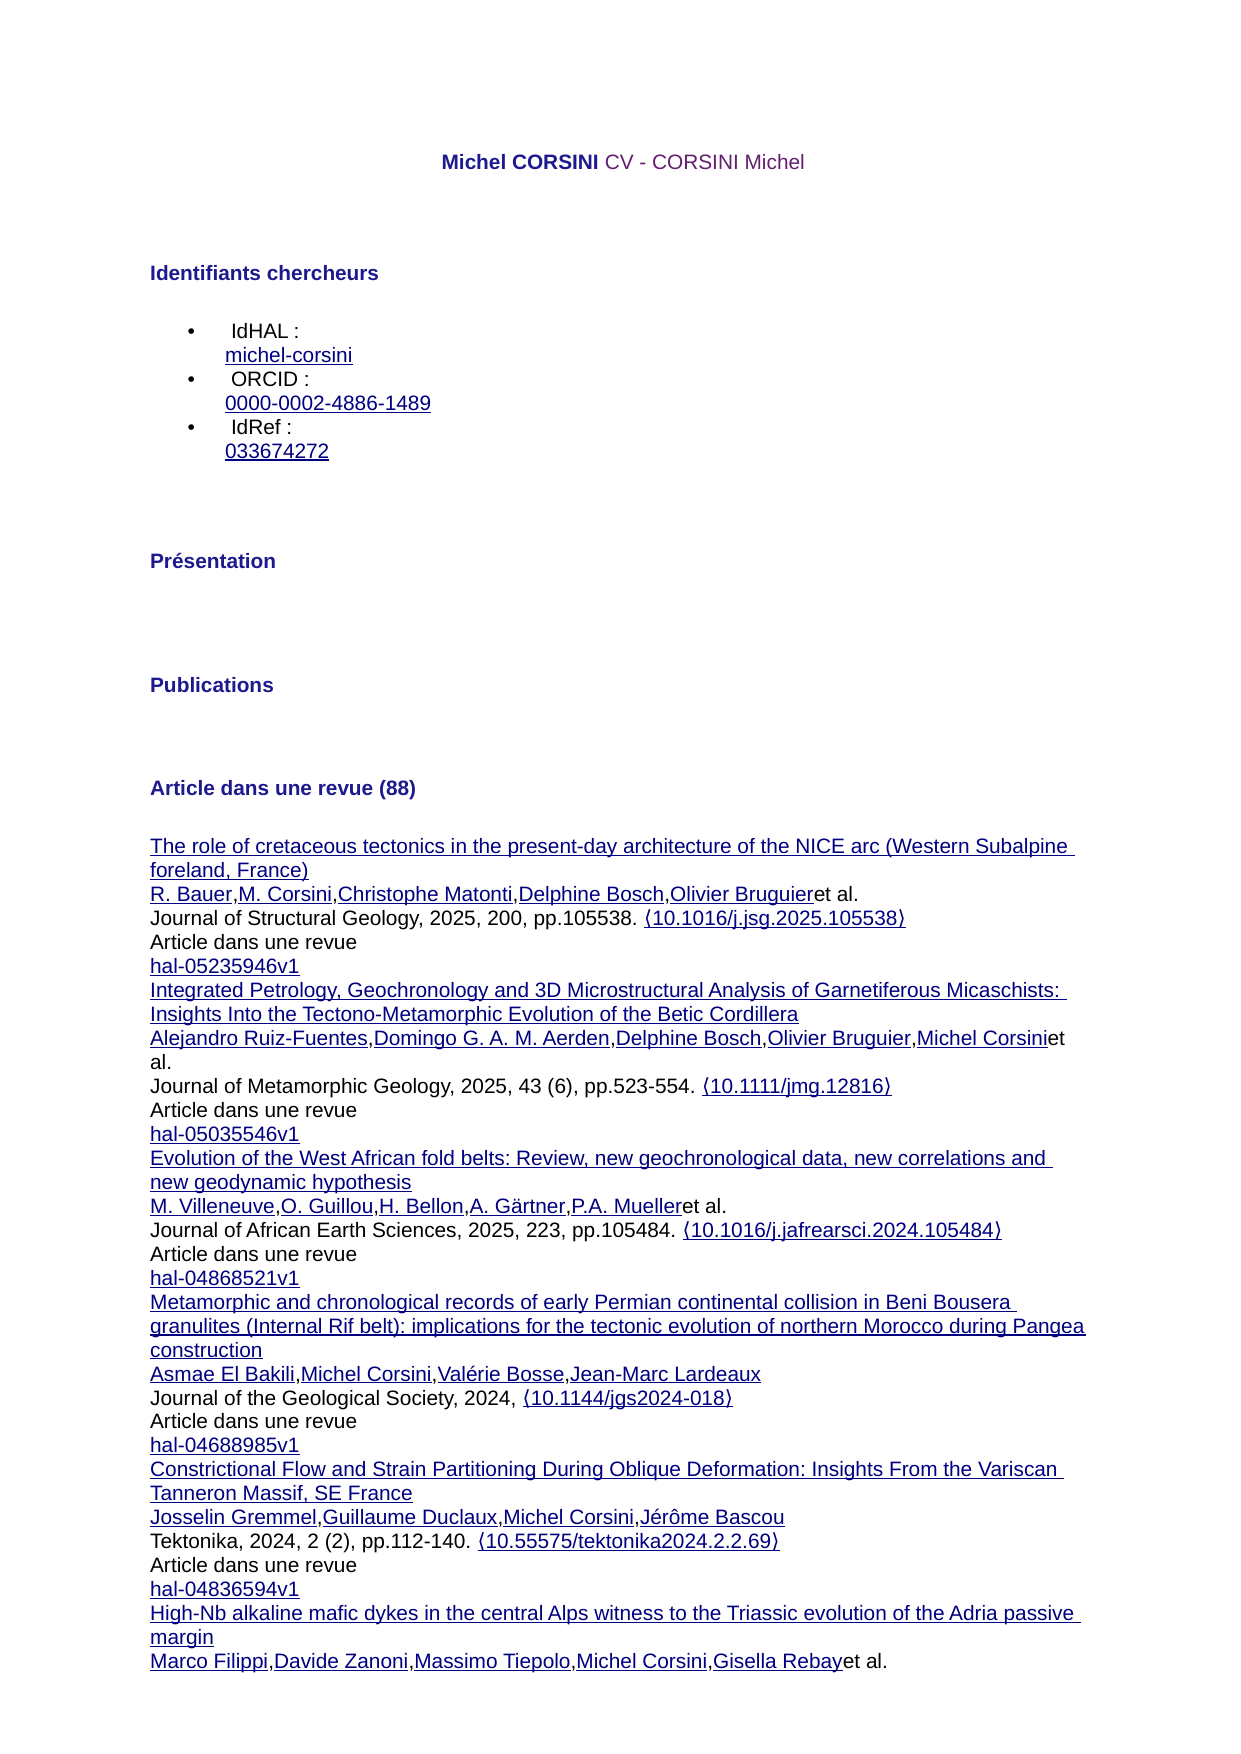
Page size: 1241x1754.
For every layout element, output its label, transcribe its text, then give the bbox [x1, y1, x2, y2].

list michel-corsini [187, 343, 1090, 367]
table_cell Constrictional Flow and Strain Partitioning During Oblique Deformation: Insights From the Variscan Tanneron Massif, SE France Josselin Gremmel,Guillaume Duclaux,Michel Corsini,Jérôme Bascou Tektonika, 2024, 2 (2), pp.112-140. ⟨10.55575/tektonika2024.2.2.69⟩ Article dans une revue hal-04836594v1 [150, 1457, 1090, 1601]
table_cell Evolution of the West African fold belts: Review, new geochronological data, new correlations and new geodynamic hypothesis M. Villeneuve,O. Guillou,H. Bellon,A. Gärtner,P.A. Muelleret al. Journal of African Earth Sciences, 2025, 223, pp.105484. ⟨10.1016/j.jafrearsci.2024.105484⟩ Article dans une revue hal-04868521v1 [150, 1146, 1090, 1289]
subtitle Présentation [150, 549, 1090, 573]
list IdHAL : [187, 319, 1090, 343]
list 033674272 [187, 438, 1090, 462]
list 0000-0002-4886-1489 [187, 391, 1090, 414]
list ORCID : [187, 367, 1090, 391]
table_header The role of cretaceous tectonics in the present-day architecture of the NICE arc (Western Subalpine foreland, France) R. Bauer,M. Corsini,Christophe Matonti,Delphine Bosch,Olivier Bruguieret al. Journal of Structural Geology, 2025, 200, pp.105538. ⟨10.1016/j.jsg.2025.105538⟩ Article dans une revue hal-05235946v1 [150, 834, 1090, 978]
subtitle Article dans une revue (88) [150, 776, 1090, 800]
table_cell High-Nb alkaline mafic dykes in the central Alps witness to the Triassic evolution of the Adria passive margin Marco Filippi,Davide Zanoni,Massimo Tiepolo,Michel Corsini,Gisella Rebayet al. [150, 1601, 1090, 1673]
subtitle Publications [150, 673, 1090, 697]
list IdRef : [187, 414, 1090, 438]
subtitle Identifiants chercheurs [150, 260, 1090, 284]
table_cell Integrated Petrology, Geochronology and 3D Microstructural Analysis of Garnetiferous Micaschists: Insights Into the Tectono‐Metamorphic Evolution of the Betic Cordillera Alejandro Ruiz-Fuentes,Domingo G. A. M. Aerden,Delphine Bosch,Olivier Bruguier,Michel Corsiniet al. Journal of Metamorphic Geology, 2025, 43 (6), pp.523-554. ⟨10.1111/jmg.12816⟩ Article dans une revue hal-05035546v1 [150, 978, 1090, 1146]
table_cell Metamorphic and chronological records of early Permian continental collision in Beni Bousera granulites (Internal Rif belt): implications for the tectonic evolution of northern Morocco during Pangea construction Asmae El Bakili,Michel Corsini,Valérie Bosse,Jean-Marc Lardeaux Journal of the Geological Society, 2024, ⟨10.1144/jgs2024-018⟩ Article dans une revue hal-04688985v1 [150, 1290, 1090, 1457]
subtitle Michel CORSINI CV - CORSINI Michel [150, 150, 1090, 174]
